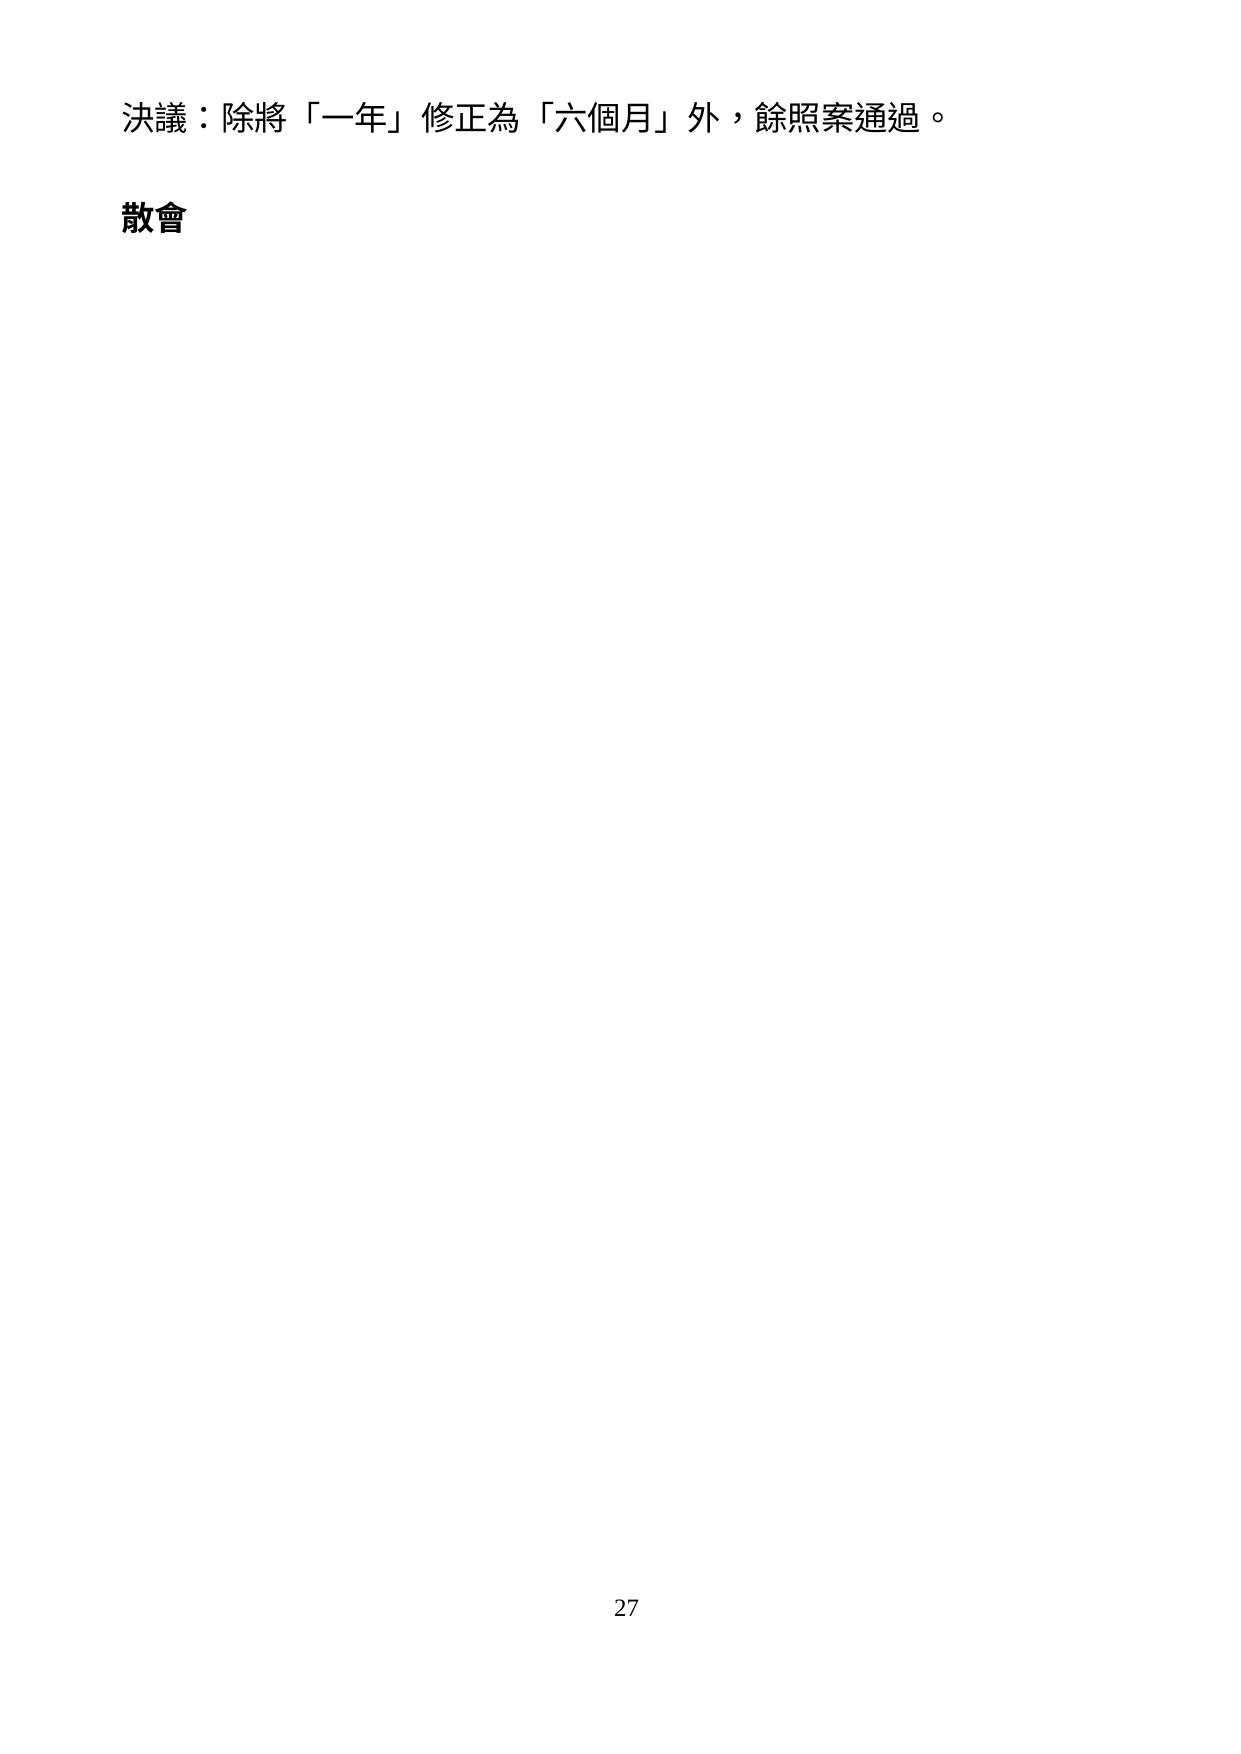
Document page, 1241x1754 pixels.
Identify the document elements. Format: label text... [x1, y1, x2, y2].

text 散會 [121, 191, 1133, 241]
text 決議：除將「一年」修正為「六個月」外，餘照案通過。 [121, 91, 1133, 141]
